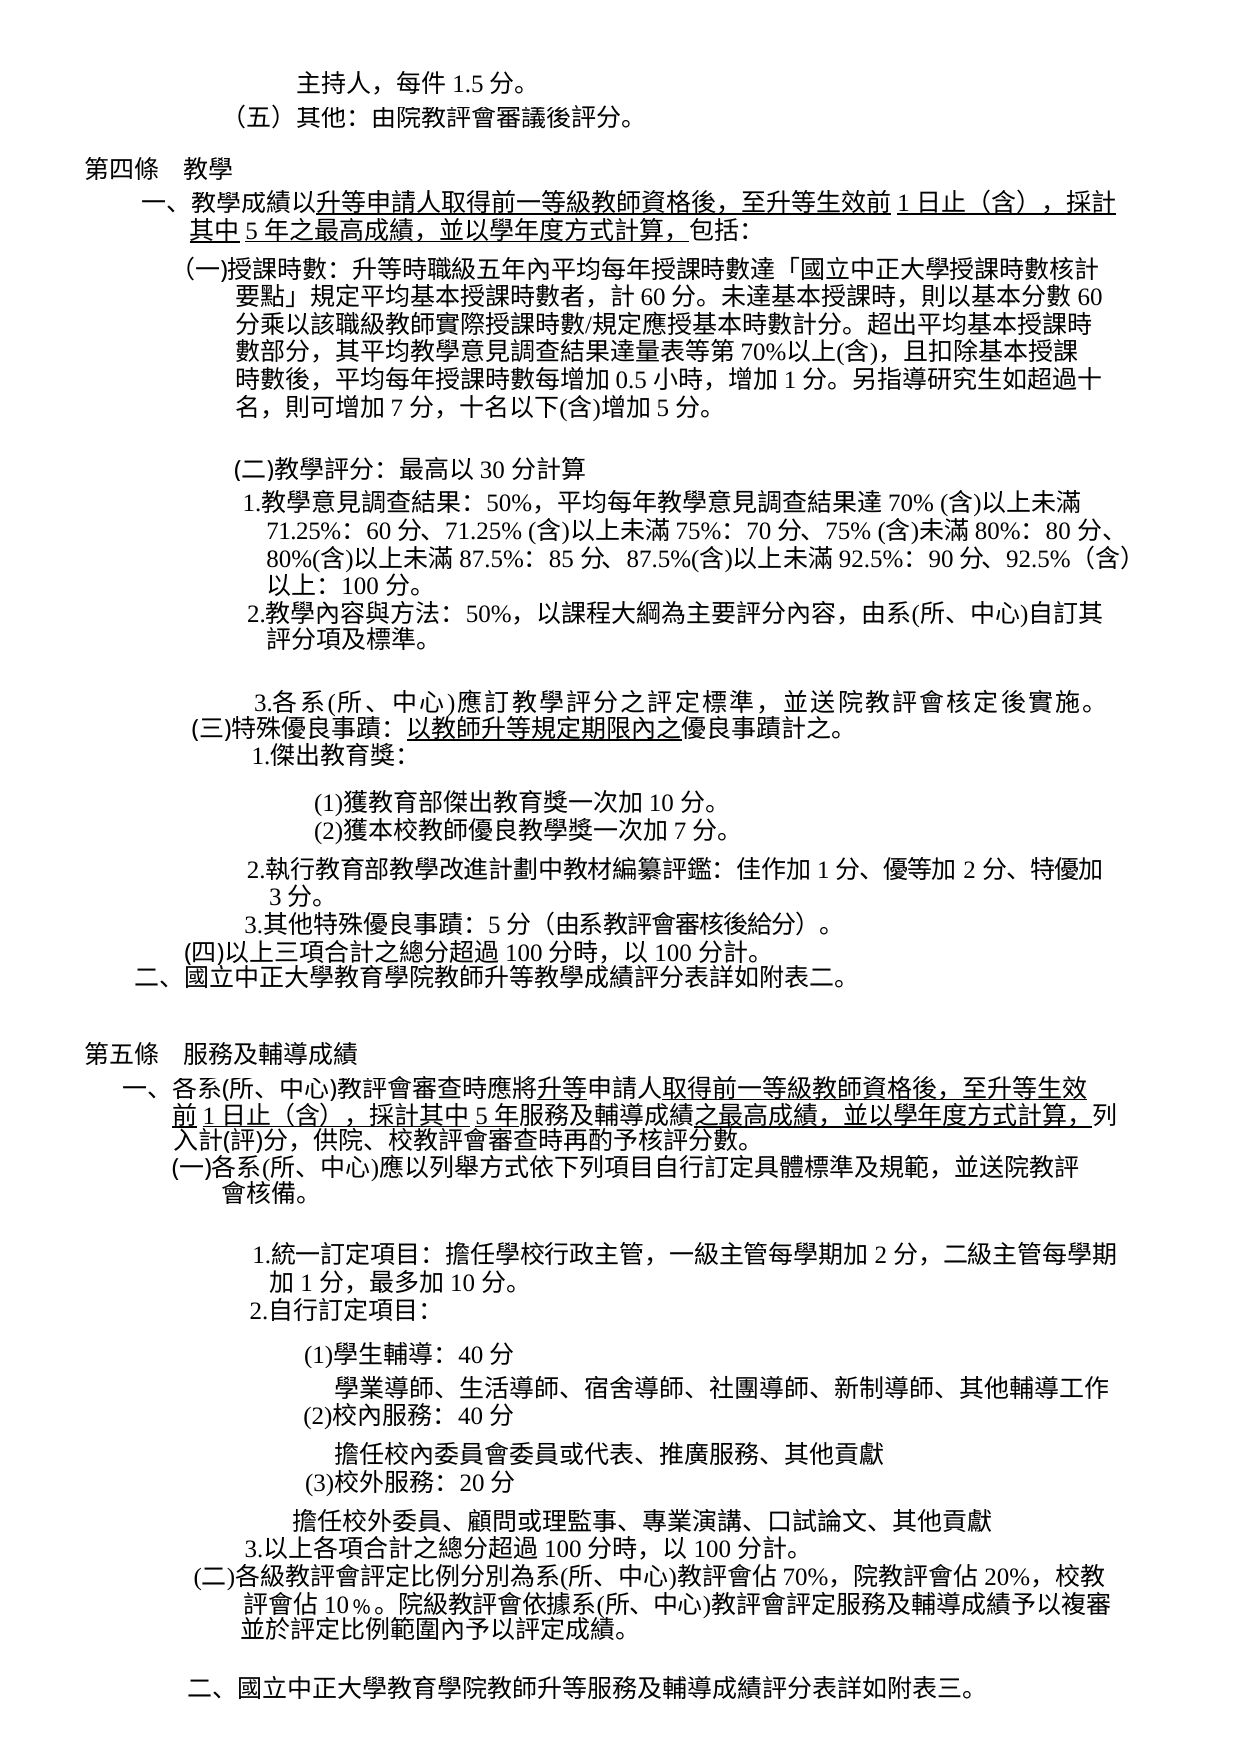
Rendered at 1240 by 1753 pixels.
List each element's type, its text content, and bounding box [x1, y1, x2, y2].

text (3)校外服務：20 分 [305, 1469, 953, 1497]
text 以上：100 分。 [266, 573, 1231, 600]
text (1)學生輔導：40 分 [304, 1342, 534, 1368]
text 擔任校外委員、顧問或理監事、專業演講、口試論文、其他貢獻 [292, 1511, 1231, 1536]
text 3 分。 [269, 884, 1231, 911]
text 二、國立中正大學教育學院教師升等教學成績評分表詳如附表二。 [134, 967, 1231, 992]
text 1.統一訂定項目：擔任學校行政主管，一級主管每學期加 2 分，二級主管每學期 [252, 1242, 1231, 1269]
text 80%(含)以上未滿 87.5%：85 分、87.5%(含)以上未滿 92.5%：90 分、92.5%（含） [266, 545, 1231, 573]
text 1.教學意見調查結果：50%，平均每年教學意見調查結果達 70% (含)以上未滿 [242, 489, 1231, 517]
text 擔任校內委員會委員或代表、推廣服務、其他貢獻 [334, 1444, 953, 1469]
text 分乘以該職級教師實際授課時數/規定應授基本時數計分。超出平均基本授課時 [235, 311, 1231, 339]
text 71.25%：60 分、71.25% (含)以上未滿 75%：70 分、75% (含)未滿 80%：80 分、 [266, 517, 1231, 545]
text (2)校內服務：40 分 [303, 1402, 1212, 1430]
text 一、各系(所、中心)教評會審查時應將升等申請人取得前一等級教師資格後，至升等生效 [122, 1077, 1231, 1102]
text 評會佔 10﹪。院級教評會依據系(所、中心)教評會評定服務及輔導成績予以複審 [243, 1591, 1231, 1619]
text 名，則可增加 7 分，十名以下(含)增加 5 分。 [235, 394, 1231, 422]
text （一)授課時數：升等時職級五年內平均每年授課時數達「國立中正大學授課時數核計 [170, 258, 1231, 283]
text 其中 5 年之最高成績，並以學年度方式計算，包括： [189, 217, 1231, 245]
text 2.教學內容與方法：50%，以課程大綱為主要評分內容，由系(所、中心)自訂其 [247, 600, 1231, 628]
text 3.各系(所、中心)應訂教學評分之評定標準，並送院教評會核定後實施。 [254, 689, 1231, 717]
text 2.執行教育部教學改進計劃中教材編纂評鑑：佳作加 1 分、優等加 2 分、特優加 [247, 856, 1231, 884]
text 二、國立中正大學教育學院教師升等服務及輔導成績評分表詳如附表三。 [187, 1677, 1090, 1702]
text 加 1 分，最多加 10 分。 [269, 1269, 1231, 1297]
text 一、教學成績以升等申請人取得前一等級教師資格後，至升等生效前 1 日止（含），採計 [141, 189, 1231, 217]
text (二)教學評分：最高以 30 分計算 [234, 456, 633, 481]
text (二)各級教評會評定比例分別為系(所、中心)教評會佔 70%，院教評會佔 20%，校教 [193, 1563, 1231, 1591]
text (四)以上三項合計之總分超過 100 分時，以 100 分計。 [184, 939, 1231, 967]
text 評分項及標準。 [266, 628, 1231, 653]
text 並於評定比例範圍內予以評定成績。 [240, 1619, 1231, 1644]
text （五）其他：由院教評會審議後評分。 [221, 106, 692, 131]
text (2)獲本校教師優良教學獎一次加 7 分。 [314, 817, 791, 845]
text 要點」規定平均基本授課時數者，計 60 分。未達基本授課時，則以基本分數 60 [235, 283, 1231, 311]
text 前 1 日止（含），採計其中 5 年服務及輔導成績之最高成績，並以學年度方式計算，列 [172, 1102, 1231, 1130]
text 數部分，其平均教學意見調查結果達量表等第 70%以上(含)，且扣除基本授課 [235, 339, 1231, 366]
text 第四條 教學 [84, 158, 254, 183]
text 3.以上各項合計之總分超過 100 分時，以 100 分計。 [244, 1536, 1231, 1563]
text 1.傑出教育獎： [251, 742, 1231, 770]
text 入計(評)分，供院、校教評會審查時再酌予核評分數。 [173, 1130, 1231, 1155]
text (三)特殊優良事蹟：以教師升等規定期限內之優良事蹟計之。 [191, 717, 1231, 742]
text 3.其他特殊優良事蹟：5 分（由系教評會審核後給分）。 [244, 911, 1231, 939]
text 主持人，每件 1.5 分。 [296, 71, 560, 98]
text 第五條 服務及輔導成績 [84, 1044, 382, 1069]
text (一)各系(所、中心)應以列舉方式依下列項目自行訂定具體標準及規範，並送院教評 [172, 1155, 1231, 1182]
text 2.自行訂定項目： [249, 1297, 1231, 1325]
text 會核備。 [222, 1182, 1231, 1207]
text (1)獲教育部傑出教育獎一次加 10 分。 [314, 789, 791, 817]
text 學業導師、生活導師、宿舍導師、社團導師、新制導師、其他輔導工作 [334, 1377, 1212, 1402]
text 時數後，平均每年授課時數每增加 0.5 小時，增加 1 分。另指導研究生如超過十 [235, 366, 1231, 394]
